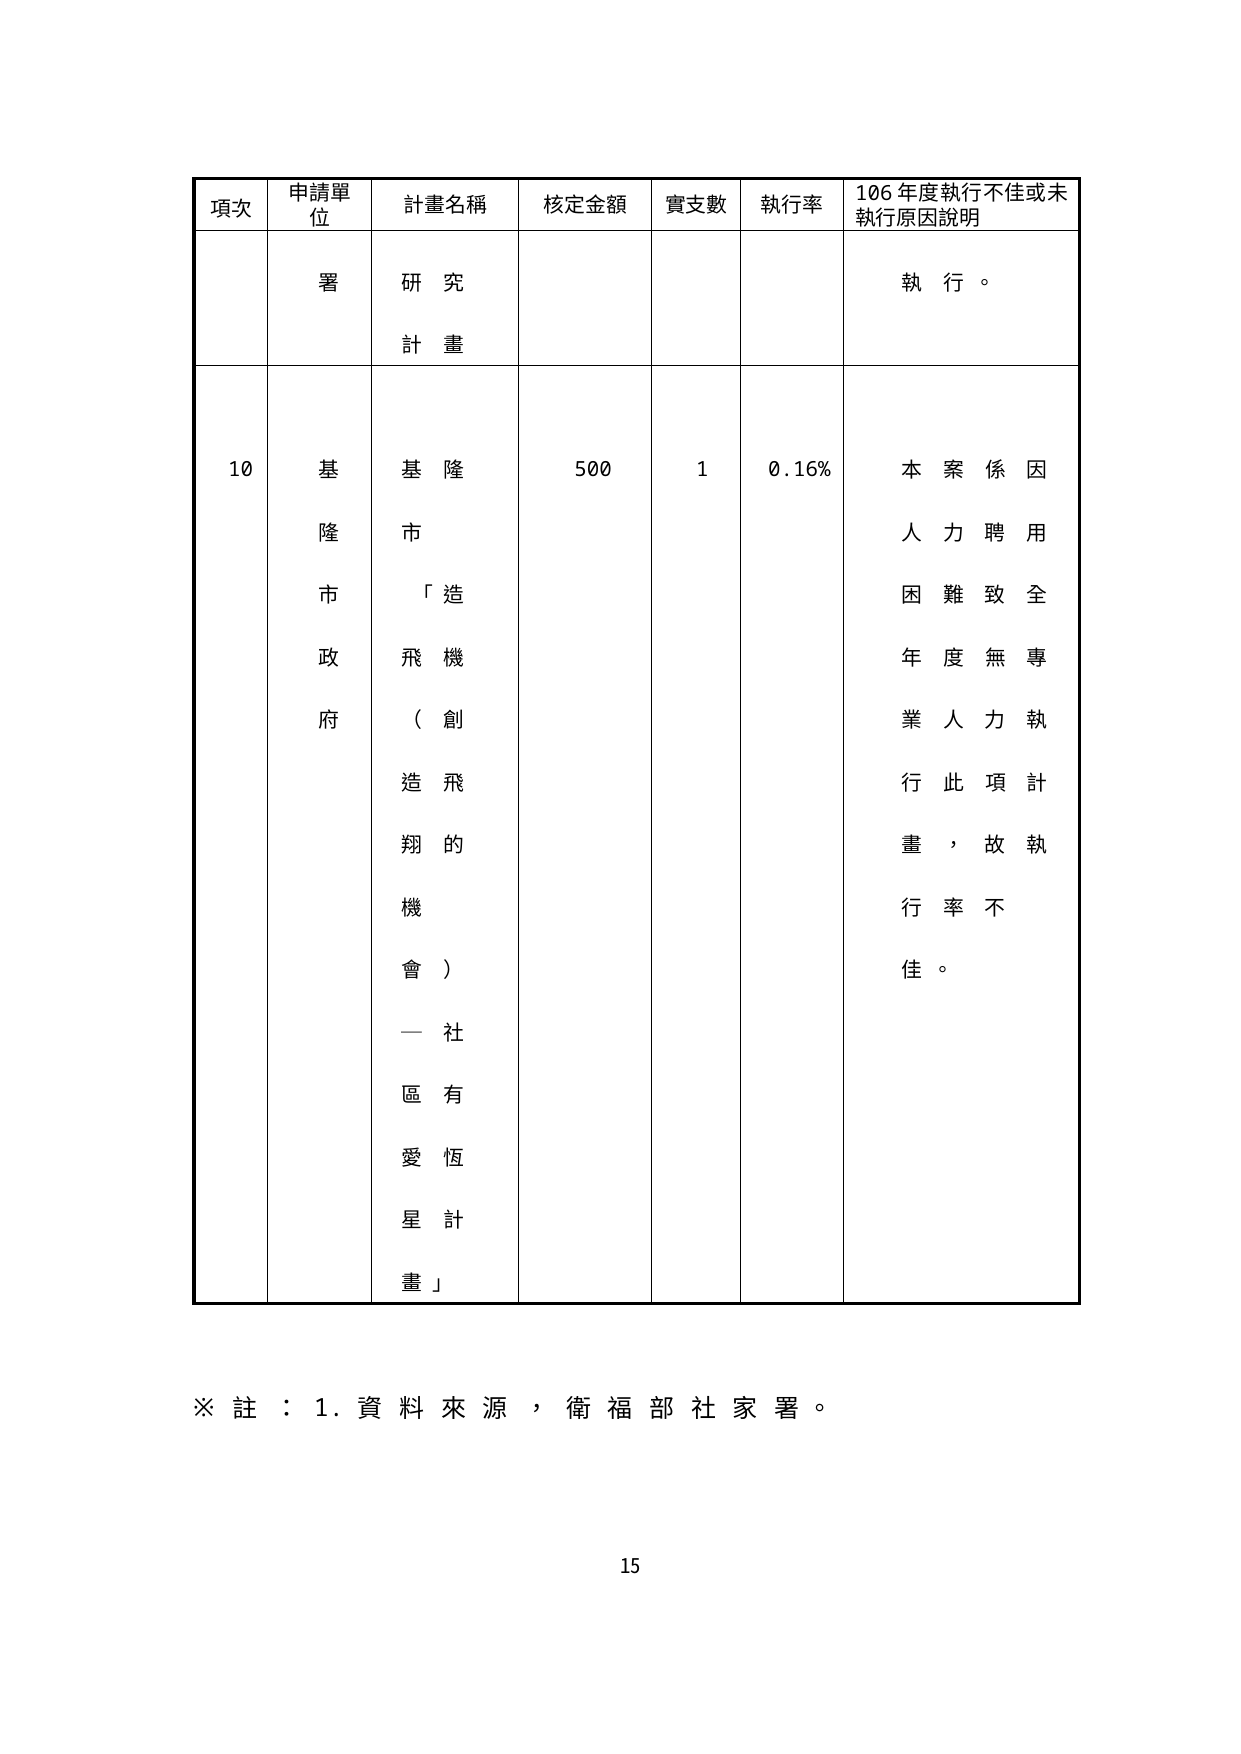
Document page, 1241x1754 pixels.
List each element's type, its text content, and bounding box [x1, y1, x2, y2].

text ※註：1.資料來源，衛福部社家署。 [138, 1365, 1058, 1427]
table_cell 研究計畫 [372, 231, 518, 365]
table_header 項次 [196, 180, 267, 230]
table_cell 基隆市政府 [268, 366, 371, 1302]
table_header 106年度執行不佳或未執行原因說明 [844, 180, 1078, 230]
table_cell 1 [652, 366, 740, 1302]
table_header 申請單位 [268, 180, 371, 230]
table_cell 基隆市「造飛機（創造飛翔的機會）─社區有愛恆星計畫」 [372, 366, 518, 1302]
table_header 核定金額 [519, 180, 651, 230]
table_cell 本案係因人力聘用困難致全年度無專業人力執行此項計畫，故執行率不佳。 [844, 366, 1078, 1302]
table_cell [741, 231, 843, 365]
table_cell 10 [196, 366, 267, 1302]
table_cell [652, 231, 740, 365]
table_cell 執行。 [844, 231, 1078, 365]
table_cell 署 [268, 231, 371, 365]
table_header 實支數 [652, 180, 740, 230]
table_header 計畫名稱 [372, 180, 518, 230]
table_cell 500 [519, 366, 651, 1302]
table_cell [519, 231, 651, 365]
table_cell [196, 231, 267, 365]
table_cell 0.16% [741, 366, 843, 1302]
table_header 執行率 [741, 180, 843, 230]
